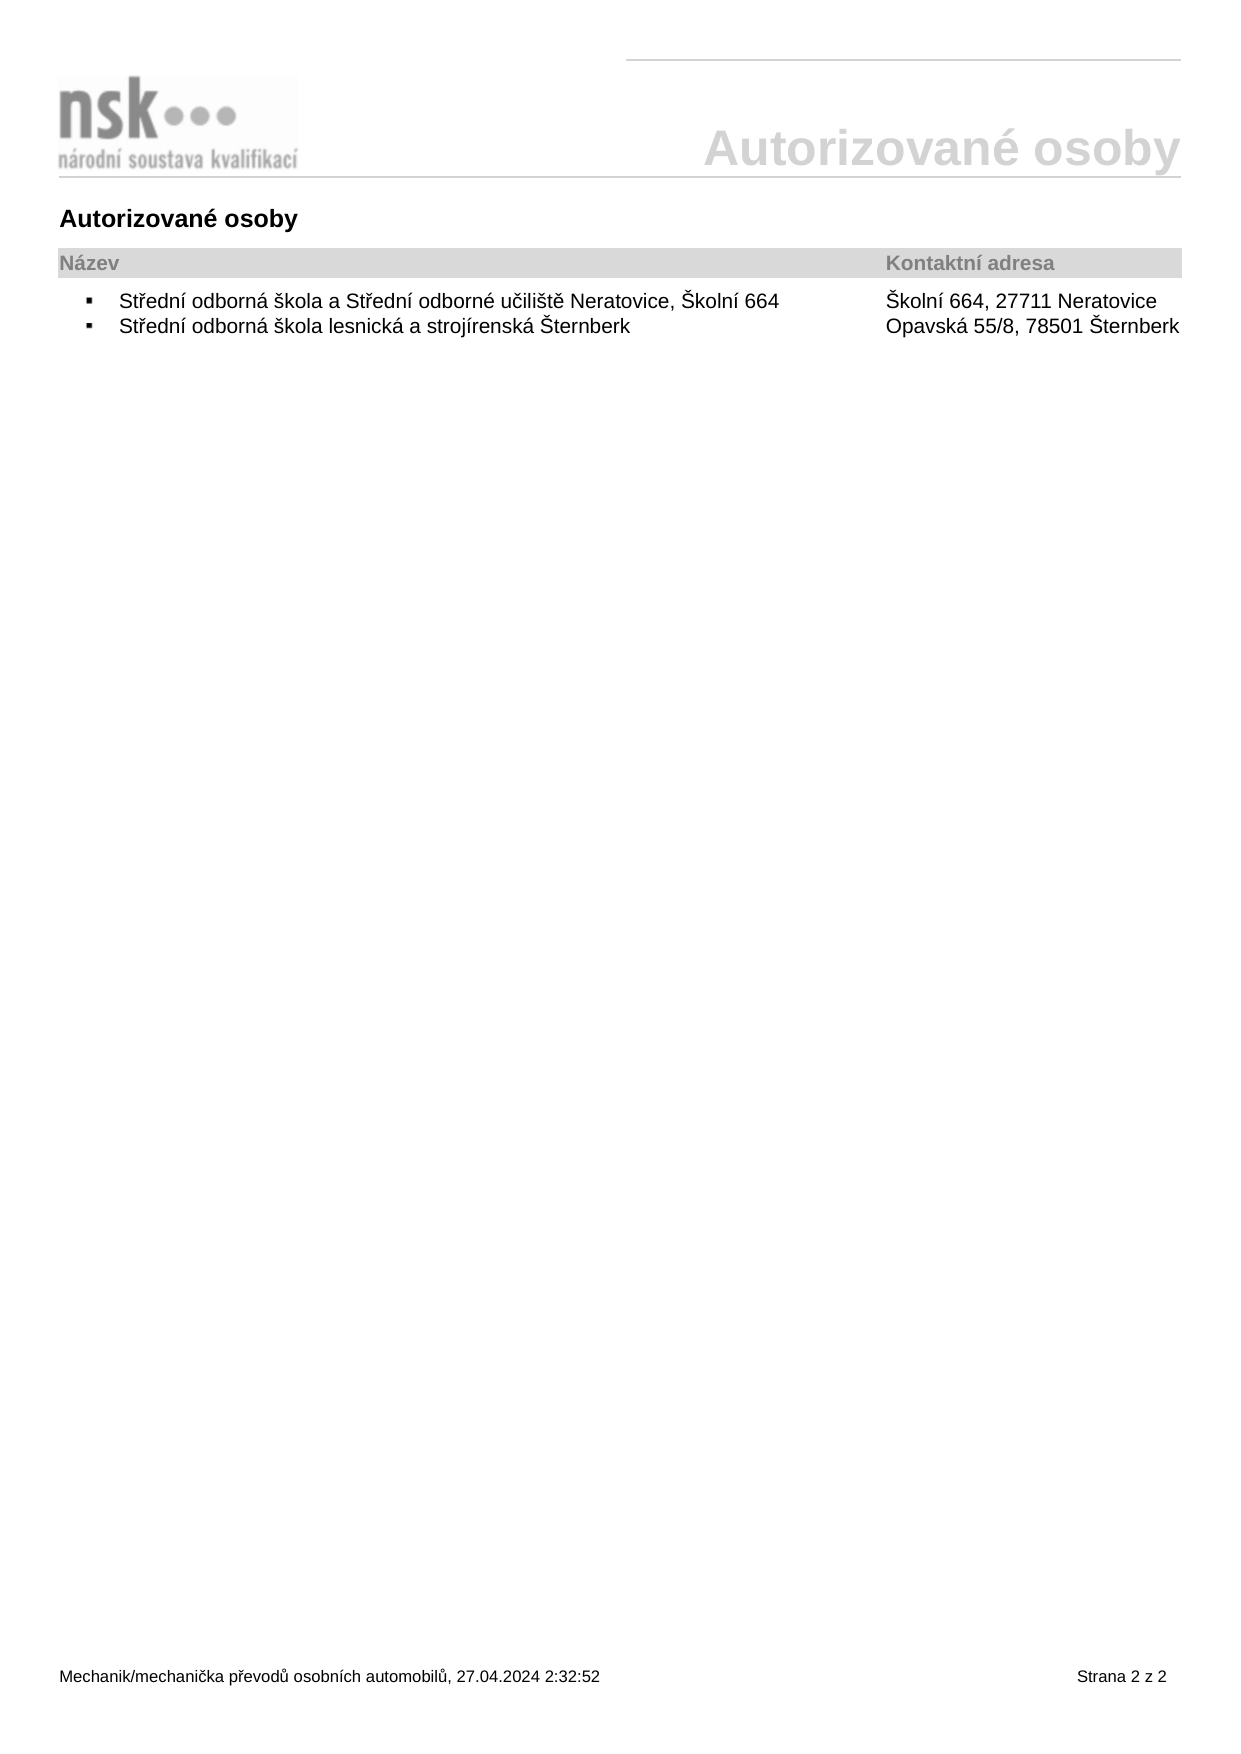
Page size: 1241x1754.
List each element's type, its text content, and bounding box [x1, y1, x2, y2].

table_cell [119, 236, 481, 248]
table_cell [481, 338, 617, 362]
table_cell [59, 278, 119, 288]
table_cell Mechanik/mechanička převodů osobních automobilů, 27.04.2024 2:32:52 [59, 1658, 860, 1694]
table_cell [59, 178, 1181, 194]
table_cell [481, 278, 617, 289]
table_cell [626, 194, 860, 200]
table_cell [119, 362, 481, 662]
table_cell [618, 962, 626, 1262]
table_cell [119, 171, 481, 176]
picture [59, 288, 119, 313]
table_cell [886, 662, 1167, 962]
table_cell [626, 662, 860, 962]
table_cell [1167, 362, 1181, 662]
table_cell [481, 171, 617, 176]
table_cell [618, 170, 626, 176]
table_cell [626, 1460, 860, 1658]
table_cell [1167, 236, 1181, 248]
table_cell [618, 194, 626, 200]
table_cell [860, 362, 886, 662]
table_cell [860, 1460, 886, 1658]
table_cell Opavská 55/8, 78501 Šternberk [886, 314, 1181, 362]
picture [59, 314, 119, 337]
table_cell [481, 194, 617, 200]
table_cell [59, 236, 119, 248]
table_cell [886, 236, 1167, 248]
table_cell [59, 962, 119, 1262]
table_cell [59, 338, 119, 362]
table_cell [619, 59, 626, 170]
table_cell [860, 236, 886, 248]
table_cell [59, 662, 119, 962]
table_cell [119, 662, 481, 962]
table_cell Kontaktní adresa [886, 250, 1180, 277]
table_cell [860, 278, 886, 289]
table_cell [618, 362, 626, 662]
table_cell [860, 338, 886, 362]
table_cell [886, 362, 1167, 662]
table_cell [886, 1460, 1167, 1658]
table_cell [886, 1262, 1167, 1460]
table_cell [618, 278, 626, 289]
table_cell [1167, 1262, 1181, 1460]
table_cell [59, 362, 119, 662]
table_cell [626, 1262, 860, 1460]
table_cell [860, 1262, 886, 1460]
table_cell [886, 962, 1167, 1262]
table_cell [860, 962, 886, 1262]
table_cell Školní 664, 27711 Neratovice [886, 289, 1181, 314]
table_cell [59, 1460, 119, 1658]
table_cell Strana 2 z 2 [860, 1658, 1167, 1694]
table_cell [626, 236, 860, 248]
table_cell [59, 171, 119, 176]
table_cell [618, 1460, 626, 1658]
table_cell [481, 1262, 617, 1460]
table_cell [481, 662, 617, 962]
table_cell [1167, 1658, 1181, 1694]
table_cell [1167, 1460, 1181, 1658]
table_cell [626, 278, 860, 289]
table_cell [119, 194, 481, 200]
table_cell [860, 194, 886, 200]
table_cell [481, 236, 617, 248]
table_cell [481, 1460, 617, 1658]
table_cell [119, 338, 481, 362]
table_cell [1167, 962, 1181, 1262]
table_cell [626, 338, 860, 362]
table_cell Střední odborná škola lesnická a strojírenská Šternberk [119, 314, 886, 338]
table_cell [1167, 278, 1181, 289]
table_cell [481, 962, 617, 1262]
table_cell Střední odborná škola a Střední odborné učiliště Neratovice, Školní 664 [119, 289, 886, 314]
table_cell [618, 338, 626, 362]
table_cell [618, 236, 626, 248]
table_cell [1167, 662, 1181, 962]
table_cell Autorizované osoby [626, 61, 1181, 176]
table_cell [1167, 194, 1181, 200]
picture [57, 59, 619, 171]
table_cell [618, 662, 626, 962]
table_cell [618, 1262, 626, 1460]
table_cell [886, 194, 1167, 200]
table_cell [119, 962, 481, 1262]
table_cell [626, 362, 860, 662]
table_cell [119, 1460, 481, 1658]
table_cell Autorizované osoby [59, 200, 1181, 236]
table_cell Název [60, 250, 885, 277]
table_cell [886, 278, 1167, 289]
table_cell [626, 962, 860, 1262]
table_cell [860, 662, 886, 962]
table_cell [119, 1262, 481, 1460]
table_cell [481, 362, 617, 662]
table_cell [119, 278, 481, 289]
table_cell [59, 194, 119, 200]
table_cell [59, 1262, 119, 1460]
